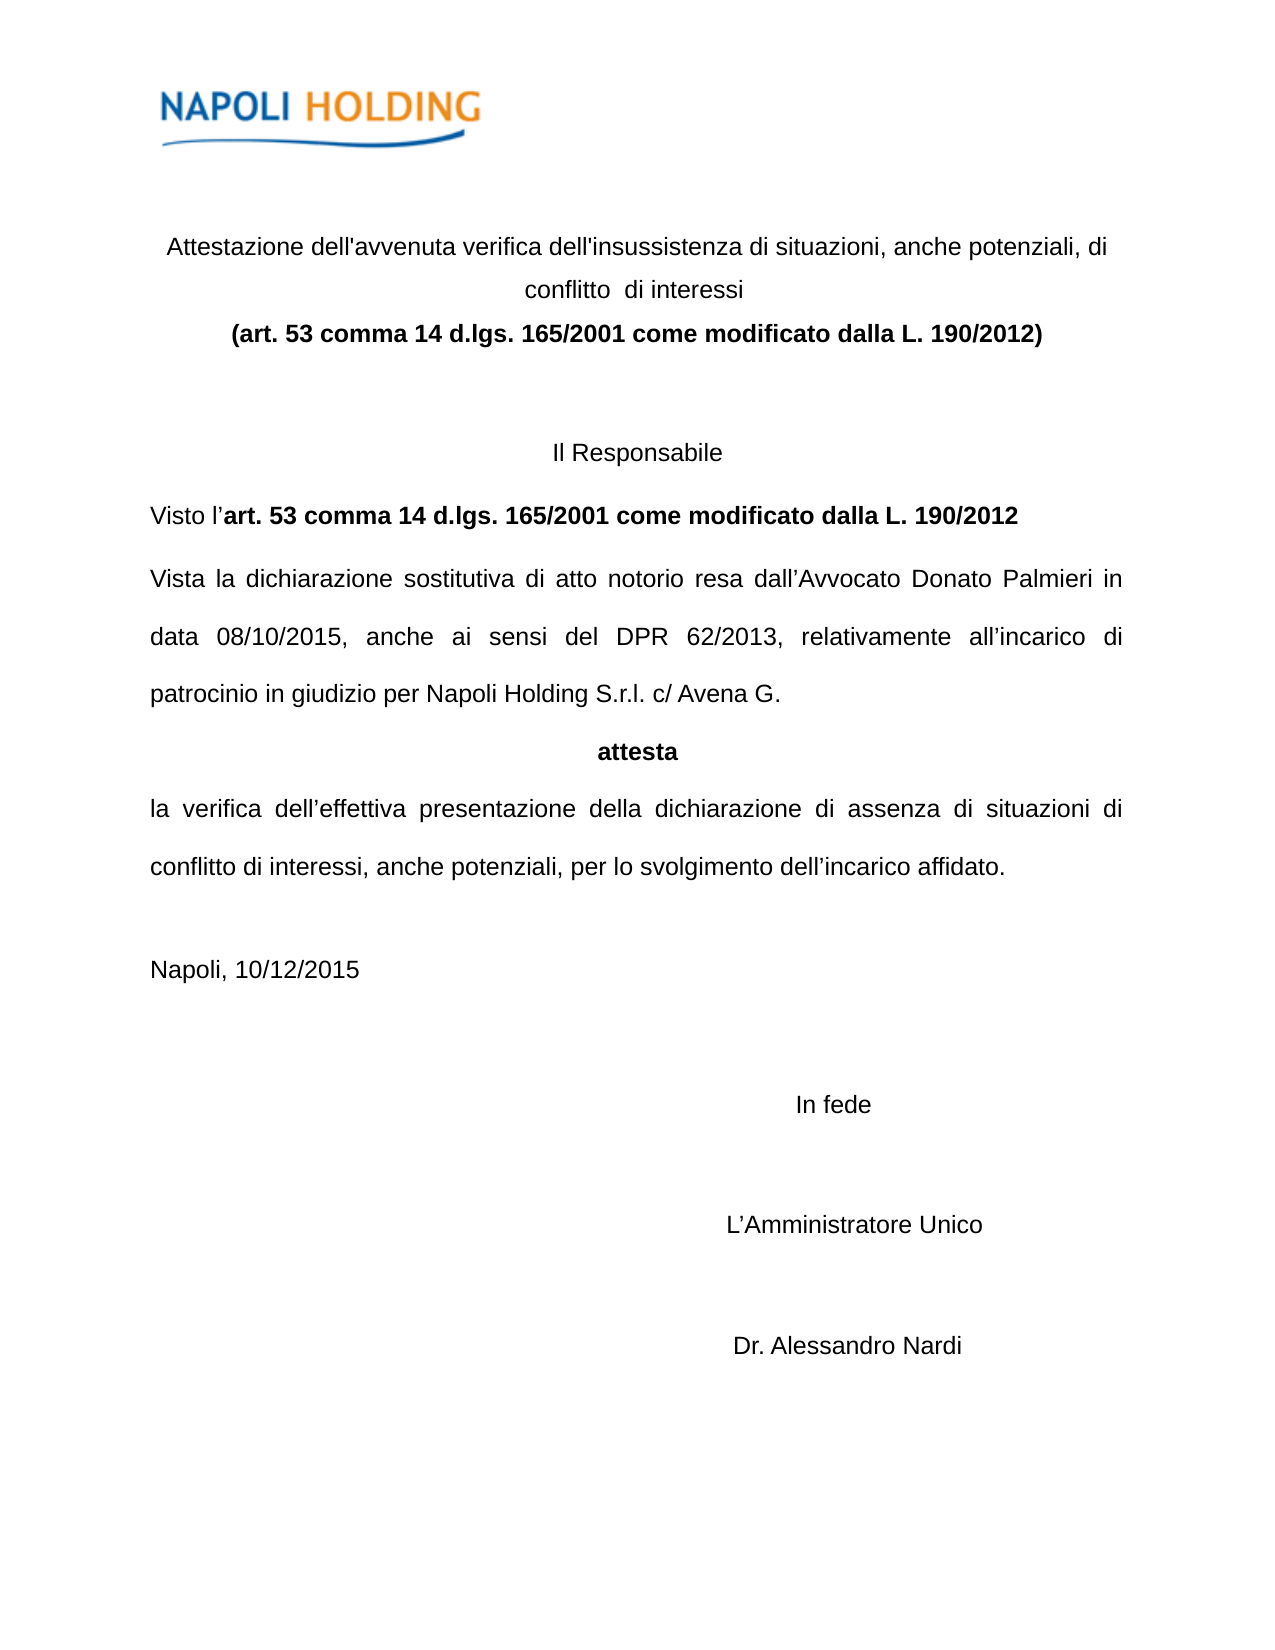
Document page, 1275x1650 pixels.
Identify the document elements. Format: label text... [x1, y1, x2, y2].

text L’Amministratore Unico [150, 1210, 1125, 1239]
text Visto l’art. 53 comma 14 d.lgs. 165/2001 come modificato dalla L. 190/2012 [150, 501, 1125, 530]
text Attestazione dell'avvenuta verifica dell'insussistenza di situazioni, anche potenziali, di conflitto di interessi (art. 53 comma 14 d.lgs. 165/2001 come modificato dalla L. 190/2012) [150, 232, 1125, 347]
text la verifica dell’effettiva presentazione della dichiarazione di assenza di situazioni di conflitto di interessi, anche potenziali, per lo svolgimento dell’incarico affidato. [150, 794, 1125, 880]
text Il Responsabile [150, 438, 1125, 466]
text Dr. Alessandro Nardi [150, 1331, 1125, 1359]
text Vista la dichiarazione sostitutiva di atto notorio resa dall’Avvocato Donato Palmieri in data 08/10/2015, anche ai sensi del DPR 62/2013, relativamente all’incarico di patrocinio in giudizio per Napoli Holding S.r.l. c/ Avena G. [150, 564, 1125, 708]
text Napoli, 10/12/2015 [150, 955, 1125, 984]
text attesta [150, 737, 1125, 765]
text In fede [150, 1090, 1125, 1118]
